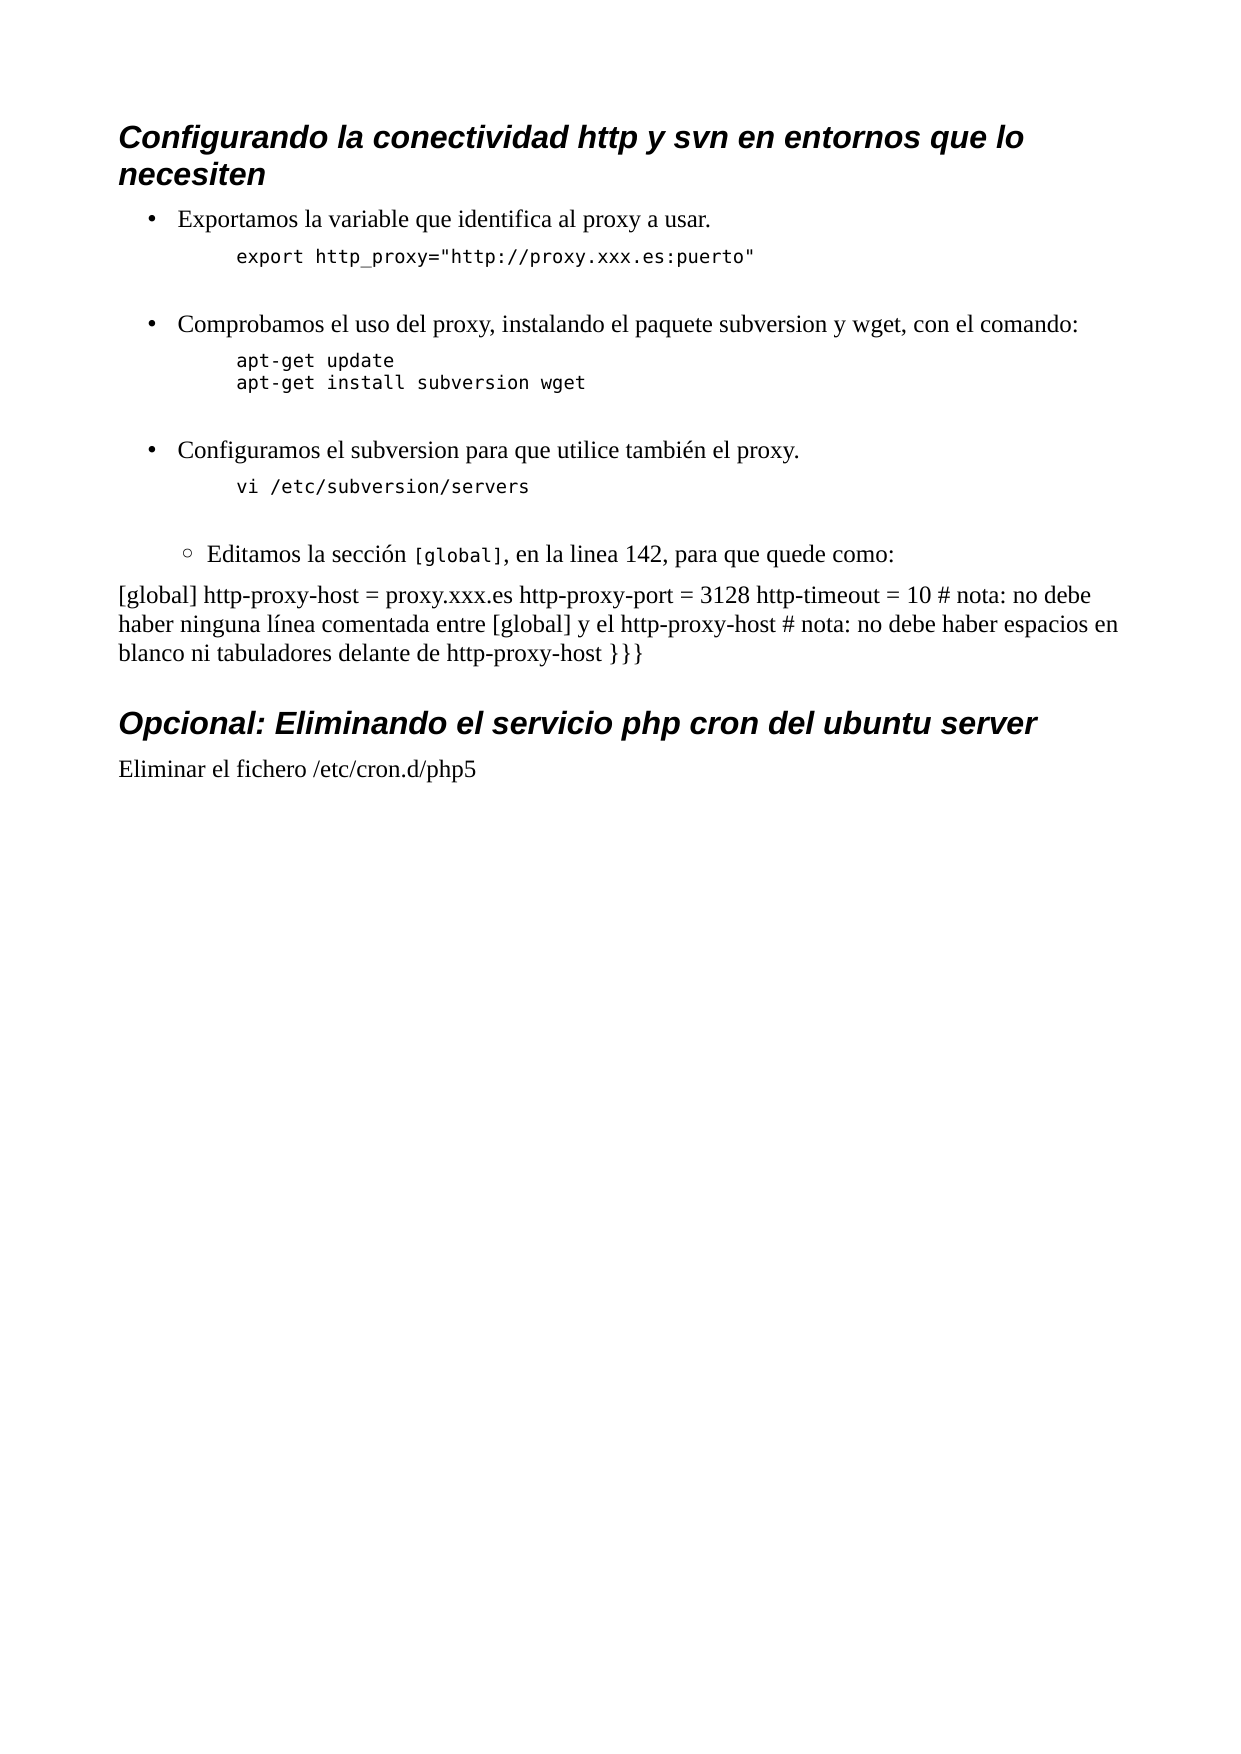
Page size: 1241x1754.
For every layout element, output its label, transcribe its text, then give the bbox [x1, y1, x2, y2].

text Eliminar el fichero /etc/cron.d/php5 [118, 754, 1122, 782]
list Editamos la sección [global], en la linea 142, para que quede como: [177, 539, 1122, 568]
list vi /etc/subversion/servers [207, 476, 1063, 498]
list Configuramos el subversion para que utilice también el proxy. [148, 435, 1122, 464]
text [global] http-proxy-host = proxy.xxx.es http-proxy-port = 3128 http-timeout = 10 # nota: no debe haber ninguna línea comentada entre [global] y el http-proxy-host # nota: no debe haber espacios en blanco ni tabuladores delante de http-proxy-host }}} [118, 581, 1122, 667]
subtitle Opcional: Eliminando el servicio php cron del ubuntu server [118, 704, 1122, 741]
list Comprobamos el uso del proxy, instalando el paquete subversion y wget, con el comando: [148, 309, 1122, 337]
subtitle Configurando la conectividad http y svn en entornos que lo necesiten [118, 118, 1122, 192]
list export http_proxy="http://proxy.xxx.es:puerto" [207, 246, 1063, 267]
list apt-get update apt-get install subversion wget [207, 350, 1063, 394]
list Exportamos la variable que identifica al proxy a usar. [148, 204, 1122, 233]
